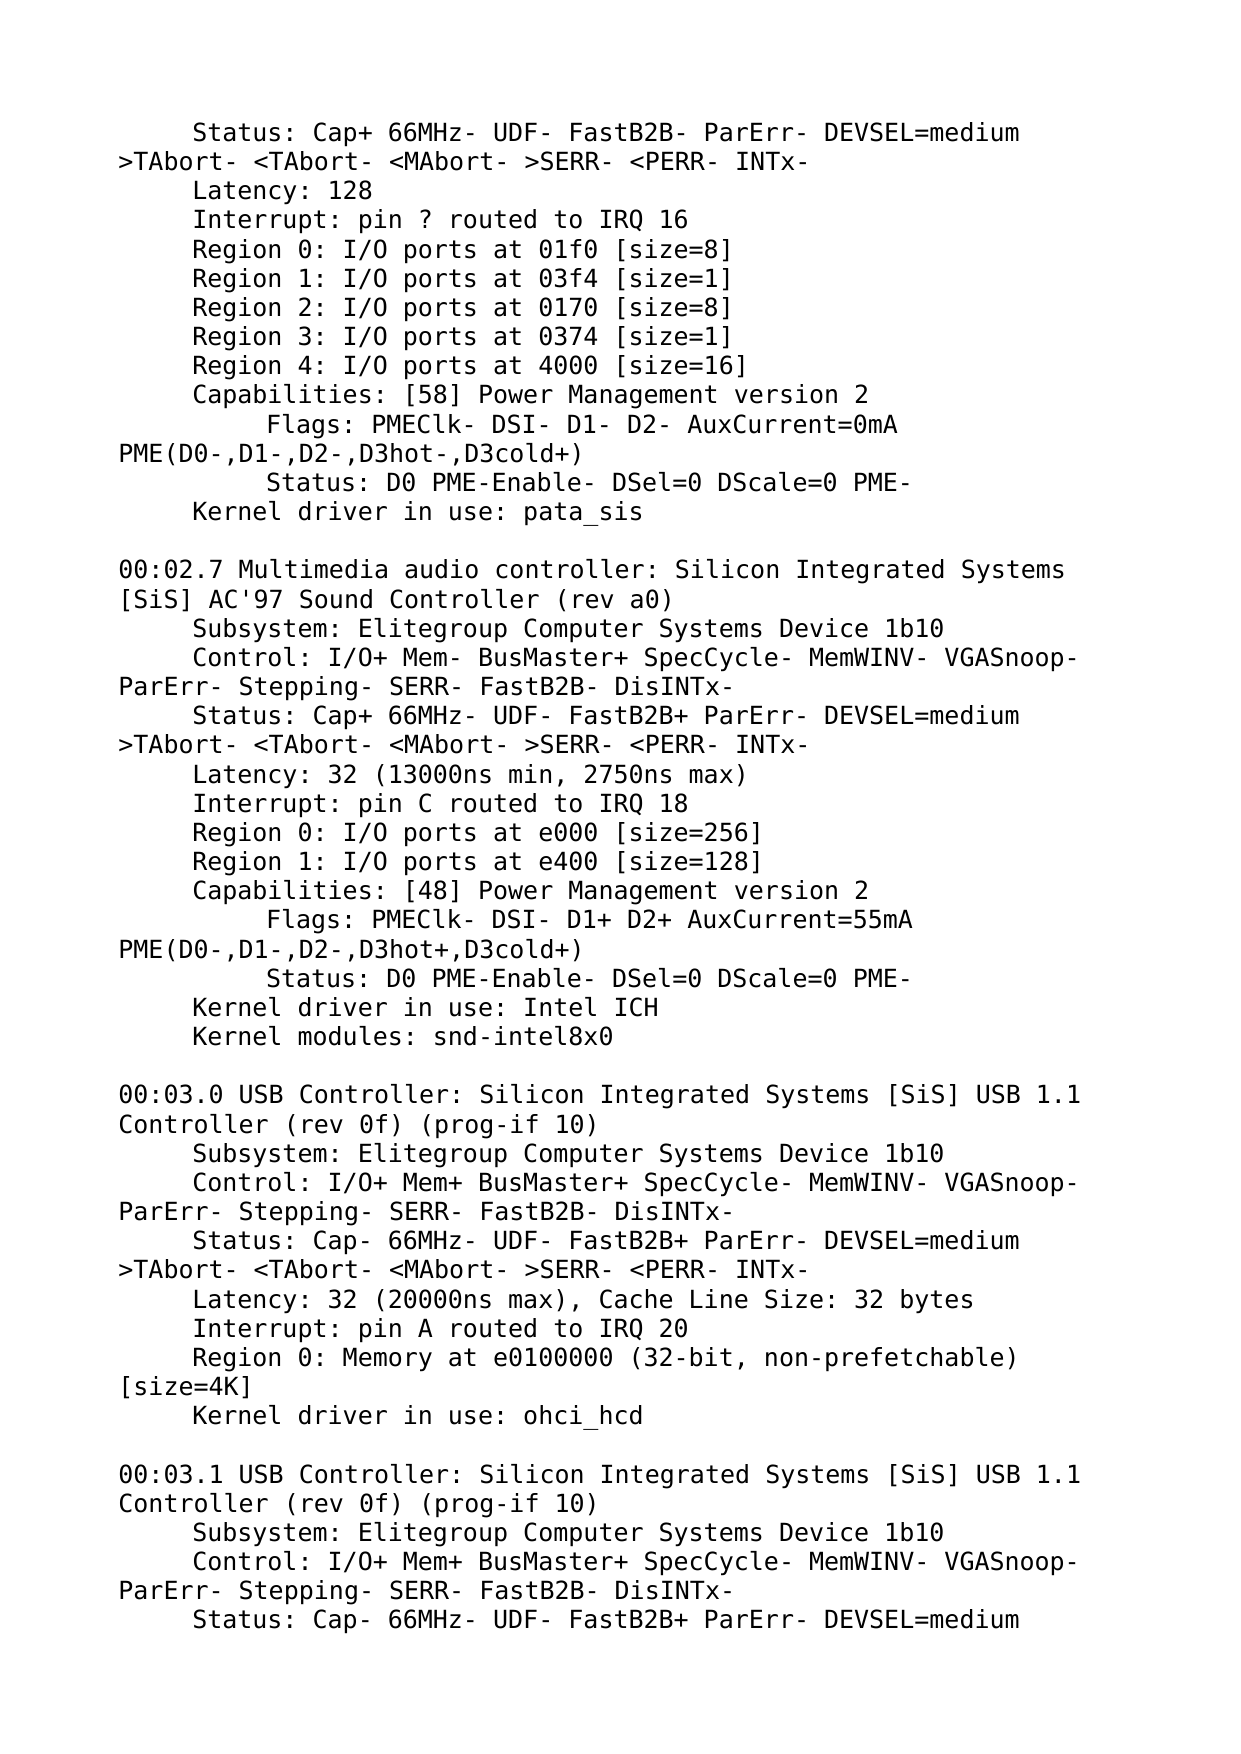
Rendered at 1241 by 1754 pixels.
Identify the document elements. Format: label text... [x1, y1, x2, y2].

text Status: Cap+ 66MHz- UDF- FastB2B- ParErr- DEVSEL=medium >TAbort- <TAbort- <MAbort- >SERR- <PERR- INTx- Latency: 128 Interrupt: pin ? routed to IRQ 16 Region 0: I/O ports at 01f0 [size=8] Region 1: I/O ports at 03f4 [size=1] Region 2: I/O ports at 0170 [size=8] Region 3: I/O ports at 0374 [size=1] Region 4: I/O ports at 4000 [size=16] Capabilities: [58] Power Management version 2 Flags: PMEClk- DSI- D1- D2- AuxCurrent=0mA PME(D0-,D1-,D2-,D3hot-,D3cold+) Status: D0 PME-Enable- DSel=0 DScale=0 PME- Kernel driver in use: pata_sis 00:02.7 Multimedia audio controller: Silicon Integrated Systems [SiS] AC'97 Sound Controller (rev a0) Subsystem: Elitegroup Computer Systems Device 1b10 Control: I/O+ Mem- BusMaster+ SpecCycle- MemWINV- VGASnoop- ParErr- Stepping- SERR- FastB2B- DisINTx- Status: Cap+ 66MHz- UDF- FastB2B+ ParErr- DEVSEL=medium >TAbort- <TAbort- <MAbort- >SERR- <PERR- INTx- Latency: 32 (13000ns min, 2750ns max) Interrupt: pin C routed to IRQ 18 Region 0: I/O ports at e000 [size=256] Region 1: I/O ports at e400 [size=128] Capabilities: [48] Power Management version 2 Flags: PMEClk- DSI- D1+ D2+ AuxCurrent=55mA PME(D0-,D1-,D2-,D3hot+,D3cold+) Status: D0 PME-Enable- DSel=0 DScale=0 PME- Kernel driver in use: Intel ICH Kernel modules: snd-intel8x0 00:03.0 USB Controller: Silicon Integrated Systems [SiS] USB 1.1 Controller (rev 0f) (prog-if 10) Subsystem: Elitegroup Computer Systems Device 1b10 Control: I/O+ Mem+ BusMaster+ SpecCycle- MemWINV- VGASnoop- ParErr- Stepping- SERR- FastB2B- DisINTx- Status: Cap- 66MHz- UDF- FastB2B+ ParErr- DEVSEL=medium >TAbort- <TAbort- <MAbort- >SERR- <PERR- INTx- Latency: 32 (20000ns max), Cache Line Size: 32 bytes Interrupt: pin A routed to IRQ 20 Region 0: Memory at e0100000 (32-bit, non-prefetchable) [size=4K] Kernel driver in use: ohci_hcd 00:03.1 USB Controller: Silicon Integrated Systems [SiS] USB 1.1 Controller (rev 0f) (prog-if 10) Subsystem: Elitegroup Computer Systems Device 1b10 Control: I/O+ Mem+ BusMaster+ SpecCycle- MemWINV- VGASnoop- ParErr- Stepping- SERR- FastB2B- DisINTx- Status: Cap- 66MHz- UDF- FastB2B+ ParErr- DEVSEL=medium [118, 118, 1122, 1635]
